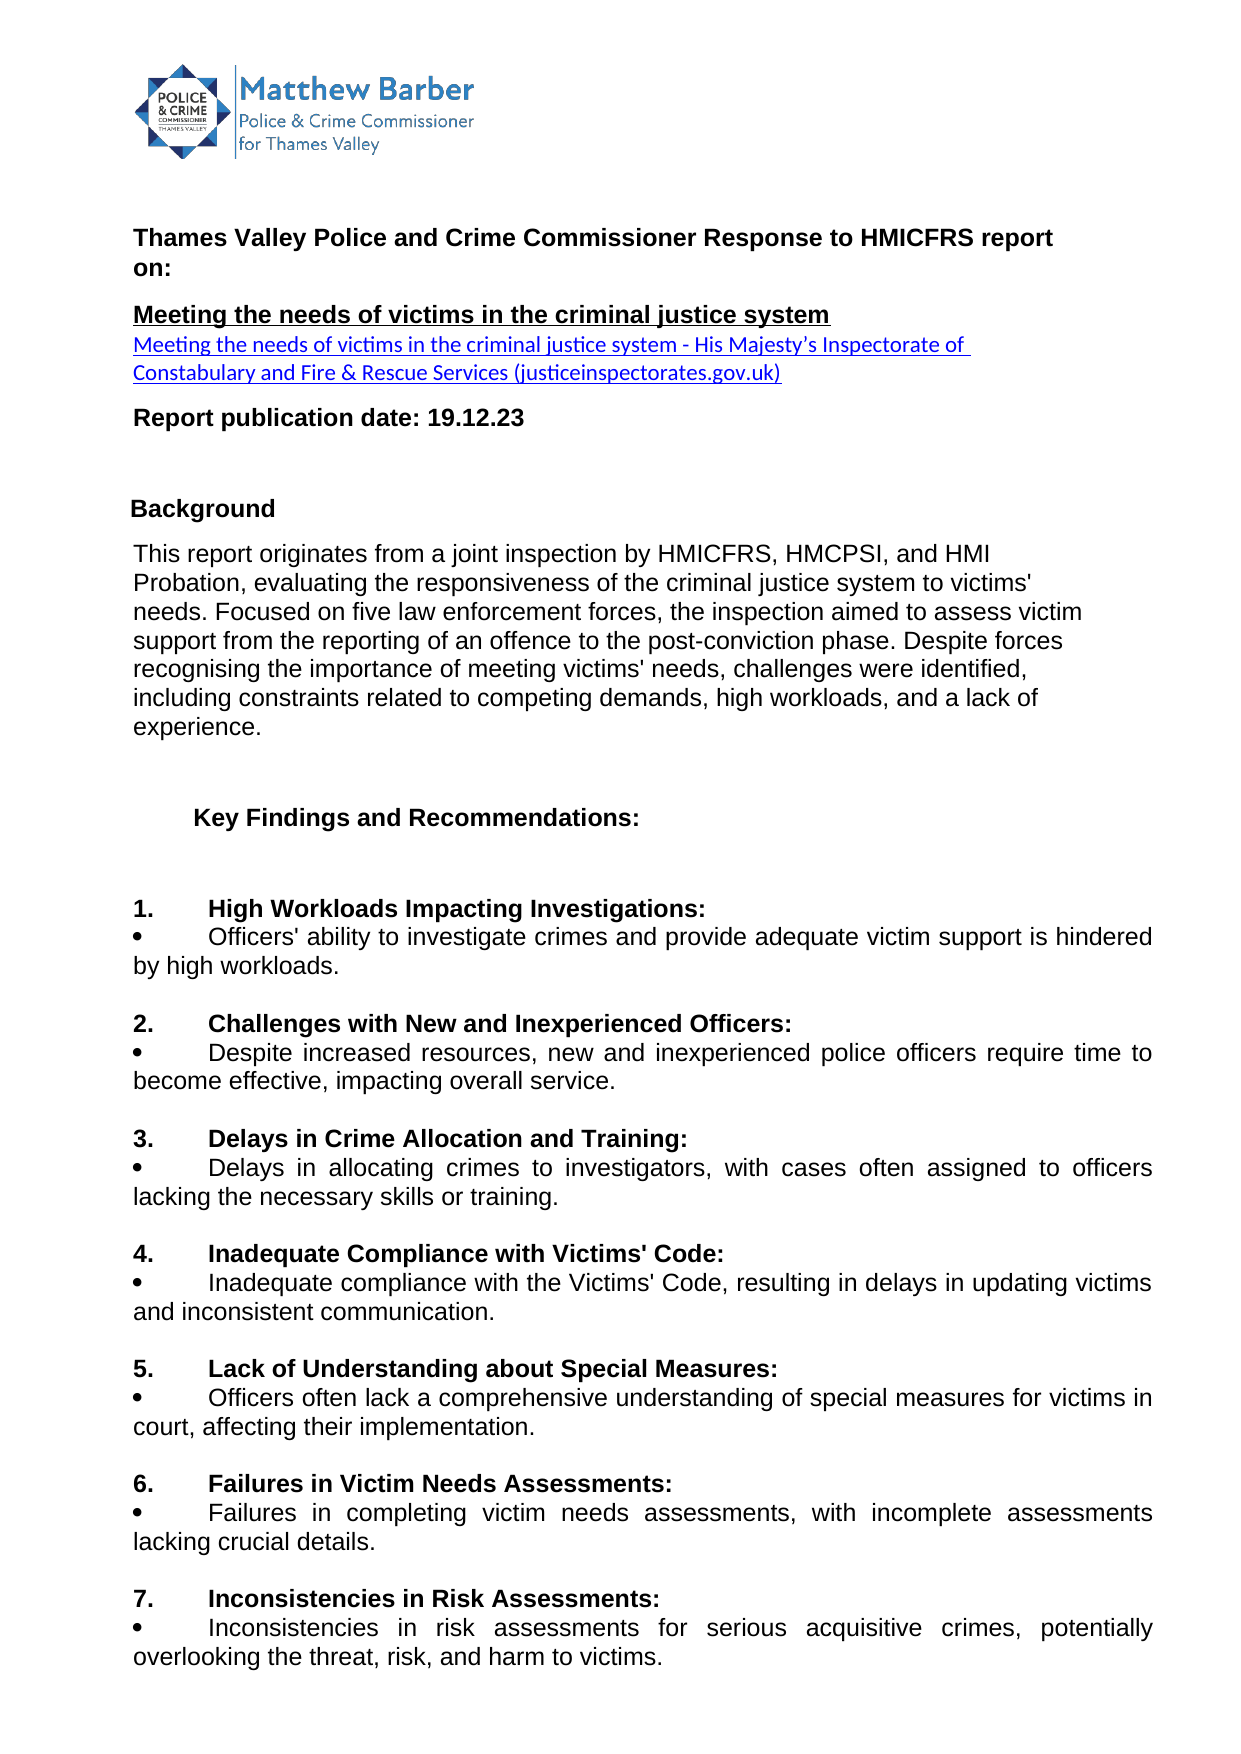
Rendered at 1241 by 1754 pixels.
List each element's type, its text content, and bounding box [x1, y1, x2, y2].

text Background [130, 494, 1090, 523]
text Thames Valley Police and Crime Commissioner Response to HMICFRS report on: [133, 223, 1090, 282]
list Lack of Understanding about Special Measures: [133, 1354, 1154, 1383]
list Inadequate Compliance with Victims' Code: [133, 1239, 1154, 1268]
list Despite increased resources, new and inexperienced police officers require time to become effective, impacting overall service. [133, 1037, 1154, 1095]
list Delays in allocating crimes to investigators, with cases often assigned to officers lacking the necessary skills or training. [133, 1153, 1154, 1210]
text This report originates from a joint inspection by HMICFRS, HMCPSI, and HMI Probation, evaluating the responsiveness of the criminal justice system to victims' needs. Focused on five law enforcement forces, the inspection aimed to assess victim support from the reporting of an offence to the post-conviction phase. Despite forces recognising the importance of meeting victims' needs, challenges were identified, including constraints related to competing demands, high workloads, and a lack of experience. [133, 539, 1095, 741]
text Key Findings and Recommendations: [118, 803, 1154, 832]
list Delays in Crime Allocation and Training: [133, 1124, 1154, 1153]
list Inadequate compliance with the Victims' Code, resulting in delays in updating victims and inconsistent communication. [133, 1268, 1154, 1325]
list Inconsistencies in Risk Assessments: [133, 1584, 1154, 1613]
list Failures in Victim Needs Assessments: [133, 1469, 1154, 1498]
list Failures in completing victim needs assessments, with incomplete assessments lacking crucial details. [133, 1498, 1154, 1556]
list Inconsistencies in risk assessments for serious acquisitive crimes, potentially overlooking the threat, risk, and harm to victims. [133, 1613, 1154, 1671]
text Meeting the needs of victims in the criminal justice system - His Majesty’s Inspectorate of Constabulary and Fire & Rescue Services (justiceinspectorates.gov.uk) [133, 331, 1090, 387]
list Officers often lack a comprehensive understanding of special measures for victims in court, affecting their implementation. [133, 1383, 1154, 1440]
text Meeting the needs of victims in the criminal justice system [133, 300, 1095, 329]
list Officers' ability to investigate crimes and provide adequate victim support is hindered by high workloads. [133, 922, 1154, 980]
list Challenges with New and Inexperienced Officers: [133, 1009, 1154, 1037]
list High Workloads Impacting Investigations: [133, 894, 1154, 922]
text Report publication date: 19.12.23 [133, 403, 1090, 432]
